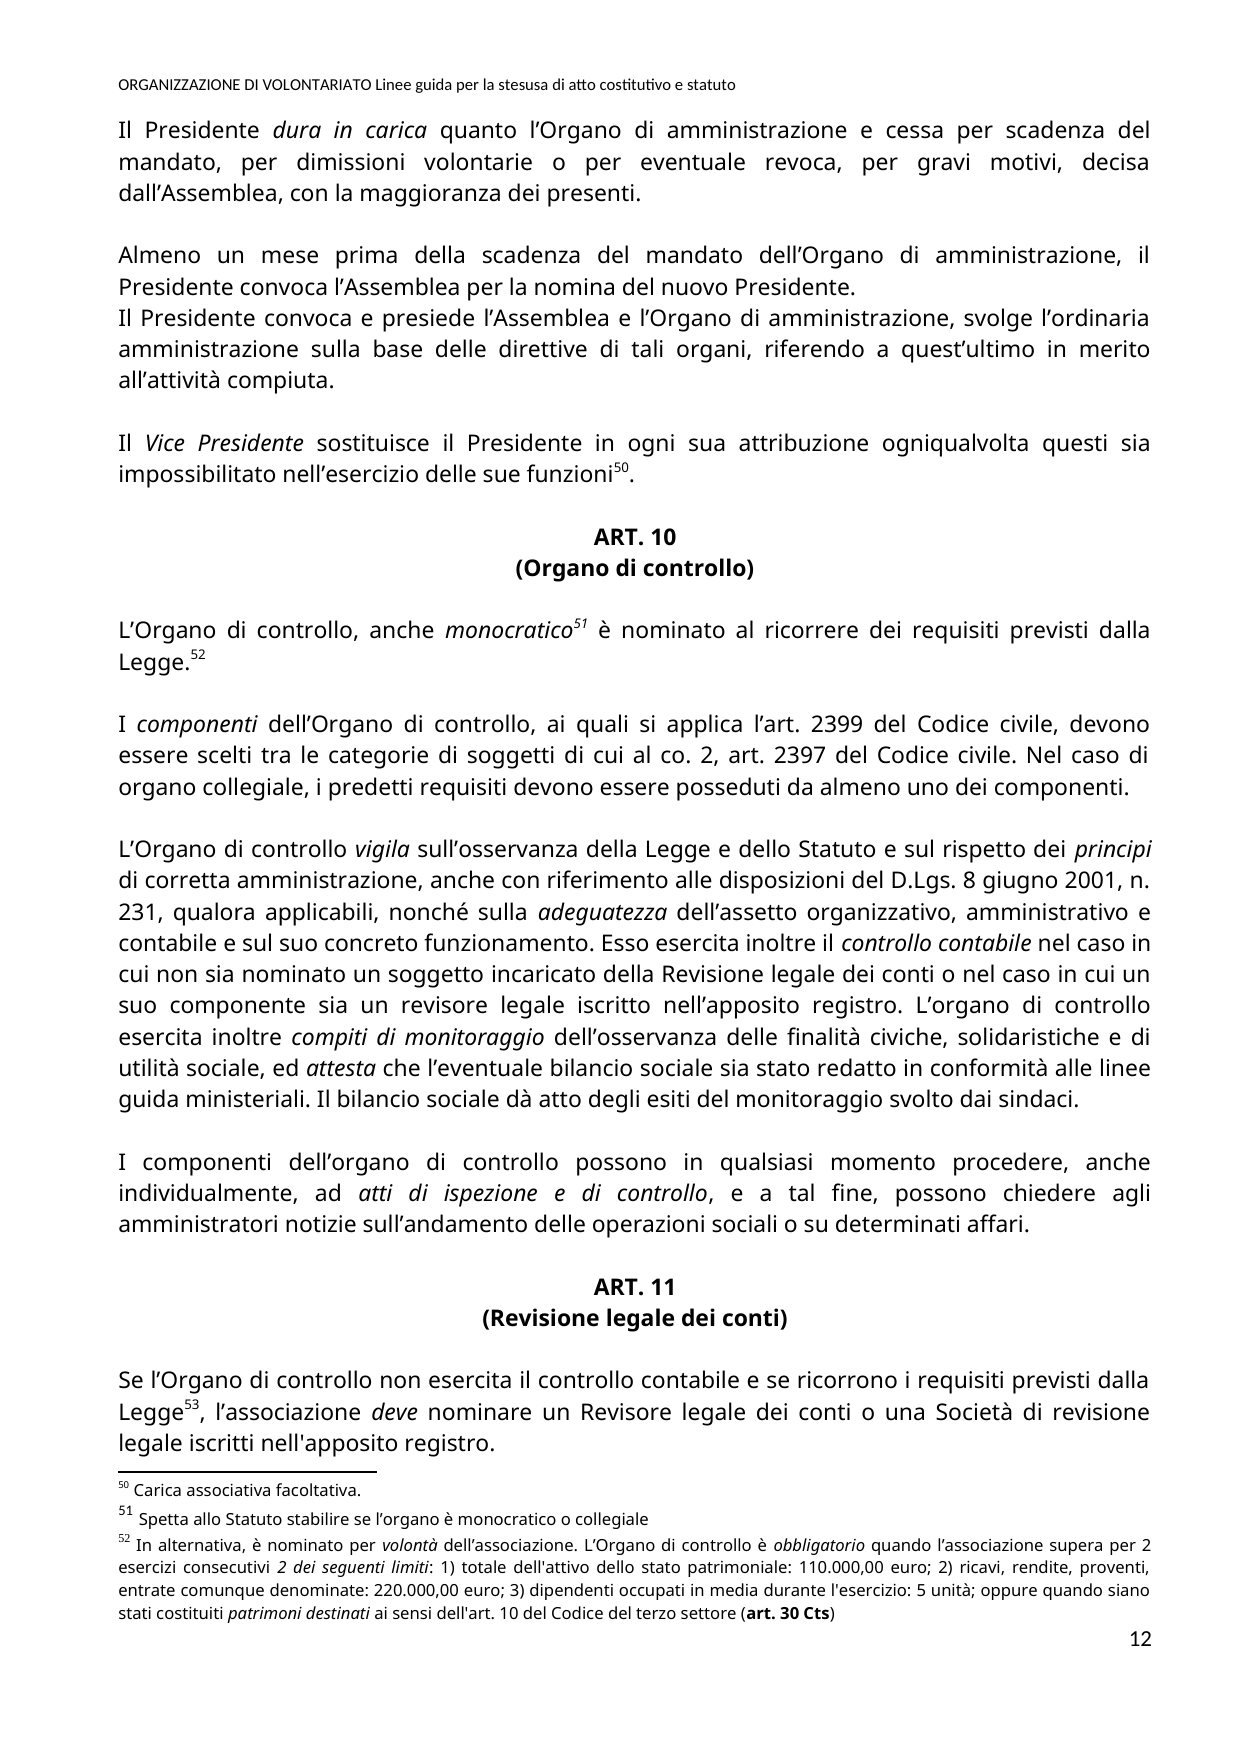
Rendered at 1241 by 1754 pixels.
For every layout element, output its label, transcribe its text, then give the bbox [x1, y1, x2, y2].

text ART. 11 [118, 1271, 1152, 1302]
text Spetta allo Statuto stabilire se l’organo è monocratico o collegiale [118, 1501, 1152, 1532]
text ART. 10 [118, 521, 1152, 552]
text I componenti dell’Organo di controllo, ai quali si applica l’art. 2399 del Codice civile, devono essere scelti tra le categorie di soggetti di cui al co. 2, art. 2397 del Codice civile. Nel caso di organo collegiale, i predetti requisiti devono essere posseduti da almeno uno dei componenti. [118, 708, 1152, 802]
text L’Organo di controllo vigila sull’osservanza della Legge e dello Statuto e sul rispetto dei principi di corretta amministrazione, anche con riferimento alle disposizioni del D.Lgs. 8 giugno 2001, n. 231, qualora applicabili, nonché sulla adeguatezza dell’assetto organizzativo, amministrativo e contabile e sul suo concreto funzionamento. Esso esercita inoltre il controllo contabile nel caso in cui non sia nominato un soggetto incaricato della Revisione legale dei conti o nel caso in cui un suo componente sia un revisore legale iscritto nell’apposito registro. L’organo di controllo esercita inoltre compiti di monitoraggio dell’osservanza delle finalità civiche, solidaristiche e di utilità sociale, ed attesta che l’eventuale bilancio sociale sia stato redatto in conformità alle linee guida ministeriali. Il bilancio sociale dà atto degli esiti del monitoraggio svolto dai sindaci. [118, 833, 1152, 1114]
text Il Vice Presidente sostituisce il Presidente in ogni sua attribuzione ogniqualvolta questi sia impossibilitato nell’esercizio delle sue funzioni. [118, 427, 1152, 489]
text I componenti dell’organo di controllo possono in qualsiasi momento procedere, anche individualmente, ad atti di ispezione e di controllo, e a tal fine, possono chiedere agli amministratori notizie sull’andamento delle operazioni sociali o su determinati affari. [118, 1146, 1152, 1239]
text (Organo di controllo) [118, 552, 1152, 583]
text Se l’Organo di controllo non esercita il controllo contabile e se ricorrono i requisiti previsti dalla Legge, l’associazione deve nominare un Revisore legale dei conti o una Società di revisione legale iscritti nell'apposito registro. [118, 1364, 1152, 1458]
text L’Organo di controllo, anche monocratico è nominato al ricorrere dei requisiti previsti dalla Legge. [118, 614, 1152, 677]
text In alternativa, è nominato per volontà dell’associazione. L’Organo di controllo è obbligatorio quando l’associazione supera per 2 esercizi consecutivi 2 dei seguenti limiti: 1) totale dell'attivo dello stato patrimoniale: 110.000,00 euro; 2) ricavi, rendite, proventi, entrate comunque denominate: 220.000,00 euro; 3) dipendenti occupati in media durante l'esercizio: 5 unità; oppure quando siano stati costituiti patrimoni destinati ai sensi dell'art. 10 del Codice del terzo settore (art. 30 Cts) [118, 1532, 1152, 1624]
text (Revisione legale dei conti) [118, 1302, 1152, 1333]
text Il Presidente convoca e presiede l’Assemblea e l’Organo di amministrazione, svolge l’ordinaria amministrazione sulla base delle direttive di tali organi, riferendo a quest’ultimo in merito all’attività compiuta. [118, 302, 1152, 396]
text Carica associativa facoltativa. [118, 1478, 1152, 1501]
text Almeno un mese prima della scadenza del mandato dell’Organo di amministrazione, il Presidente convoca l’Assemblea per la nomina del nuovo Presidente. [118, 239, 1152, 302]
text Il Presidente dura in carica quanto l’Organo di amministrazione e cessa per scadenza del mandato, per dimissioni volontarie o per eventuale revoca, per gravi motivi, decisa dall’Assemblea, con la maggioranza dei presenti. [118, 114, 1152, 208]
